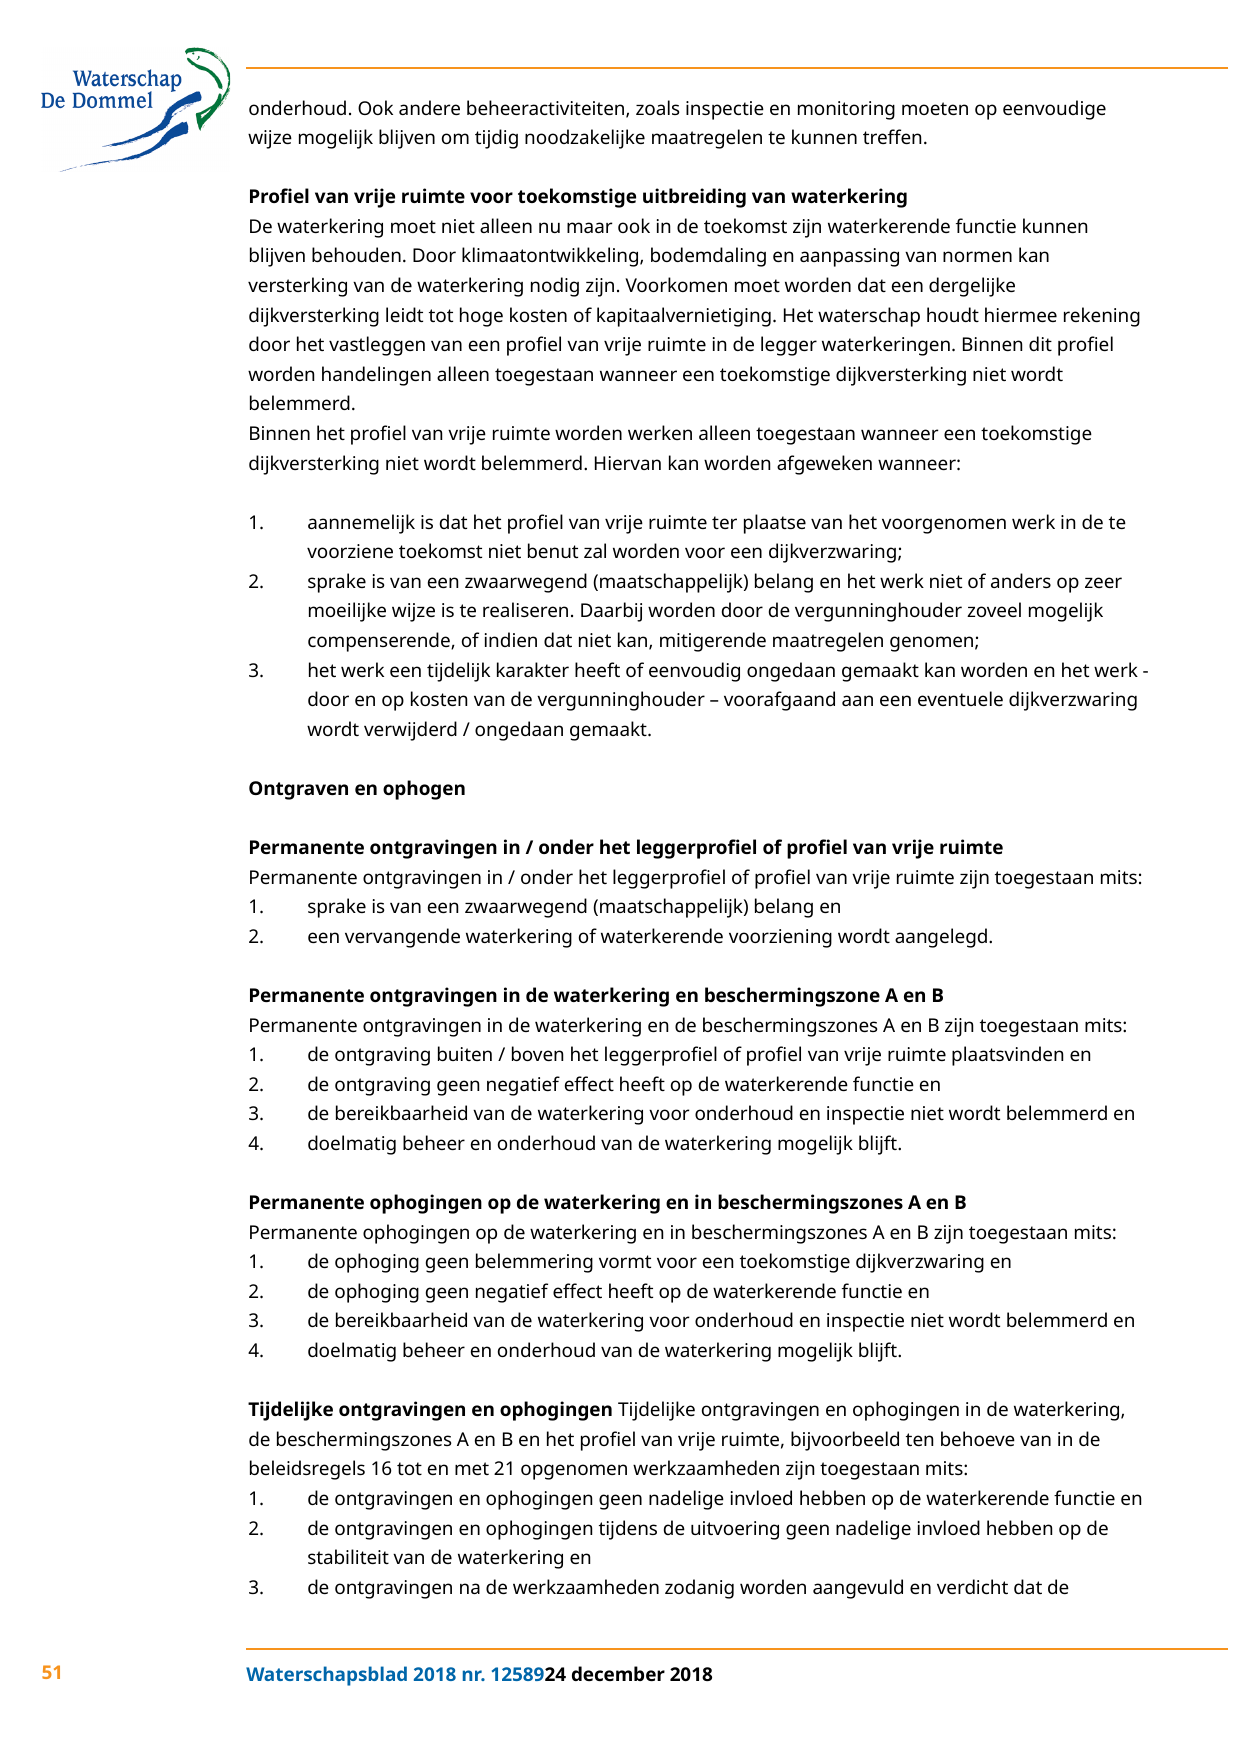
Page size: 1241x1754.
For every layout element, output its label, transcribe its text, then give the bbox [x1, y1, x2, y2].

table_header onderhoud. Ook andere beheeractiviteiten, zoals inspectie en monitoring moeten op eenvoudige wijze mogelijk blijven om tijdig noodzakelijke maatregelen te kunnen treffen. Profiel van vrije ruimte voor toekomstige uitbreiding van waterkering De waterkering moet niet alleen nu maar ook in de toekomst zijn waterkerende functie kunnen blijven behouden. Door klimaatontwikkeling, bodemdaling en aanpassing van normen kan versterking van de waterkering nodig zijn. Voorkomen moet worden dat een dergelijke dijkversterking leidt tot hoge kosten of kapitaalvernietiging. Het waterschap houdt hiermee rekening door het vastleggen van een profiel van vrije ruimte in de legger waterkeringen. Binnen dit profiel worden handelingen alleen toegestaan wanneer een toekomstige dijkversterking niet wordt belemmerd. Binnen het profiel van vrije ruimte worden werken alleen toegestaan wanneer een toekomstige dijkversterking niet wordt belemmerd. Hiervan kan worden afgeweken wanneer: aannemelijk is dat het profiel van vrije ruimte ter plaatse van het voorgenomen werk in de te voorziene toekomst niet benut zal worden voor een dijkverzwaring; sprake is van een zwaarwegend (maatschappelijk) belang en het werk niet of anders op zeer moeilijke wijze is te realiseren. Daarbij worden door de vergunninghouder zoveel mogelijk compenserende, of indien dat niet kan, mitigerende maatregelen genomen; het werk een tijdelijk karakter heeft of eenvoudig ongedaan gemaakt kan worden en het werk - door en op kosten van de vergunninghouder – voorafgaand aan een eventuele dijkverzwaring wordt verwijderd / ongedaan gemaakt. Ontgraven en ophogen Permanente ontgravingen in / onder het leggerprofiel of profiel van vrije ruimte Permanente ontgravingen in / onder het leggerprofiel of profiel van vrije ruimte zijn toegestaan mits: sprake is van een zwaarwegend (maatschappelijk) belang en een vervangende waterkering of waterkerende voorziening wordt aangelegd. Permanente ontgravingen in de waterkering en beschermingszone A en B Permanente ontgravingen in de waterkering en de beschermingszones A en B zijn toegestaan mits: de ontgraving buiten / boven het leggerprofiel of profiel van vrije ruimte plaatsvinden en de ontgraving geen negatief effect heeft op de waterkerende functie en de bereikbaarheid van de waterkering voor onderhoud en inspectie niet wordt belemmerd en doelmatig beheer en onderhoud van de waterkering mogelijk blijft. Permanente ophogingen op de waterkering en in beschermingszones A en B Permanente ophogingen op de waterkering en in beschermingszones A en B zijn toegestaan mits: de ophoging geen belemmering vormt voor een toekomstige dijkverzwaring en de ophoging geen negatief effect heeft op de waterkerende functie en de bereikbaarheid van de waterkering voor onderhoud en inspectie niet wordt belemmerd en doelmatig beheer en onderhoud van de waterkering mogelijk blijft. Tijdelijke ontgravingen en ophogingen Tijdelijke ontgravingen en ophogingen in de waterkering, de beschermingszones A en B en het profiel van vrije ruimte, bijvoorbeeld ten behoeve van in de beleidsregels 16 tot en met 21 opgenomen werkzaamheden zijn toegestaan mits: de ontgravingen en ophogingen geen nadelige invloed hebben op de waterkerende functie en de ontgravingen en ophogingen tijdens de uitvoering geen nadelige invloed hebben op de stabiliteit van de waterkering en de ontgravingen na de werkzaamheden zodanig worden aangevuld en verdicht dat de [248, 95, 1152, 1600]
picture [41, 47, 231, 172]
